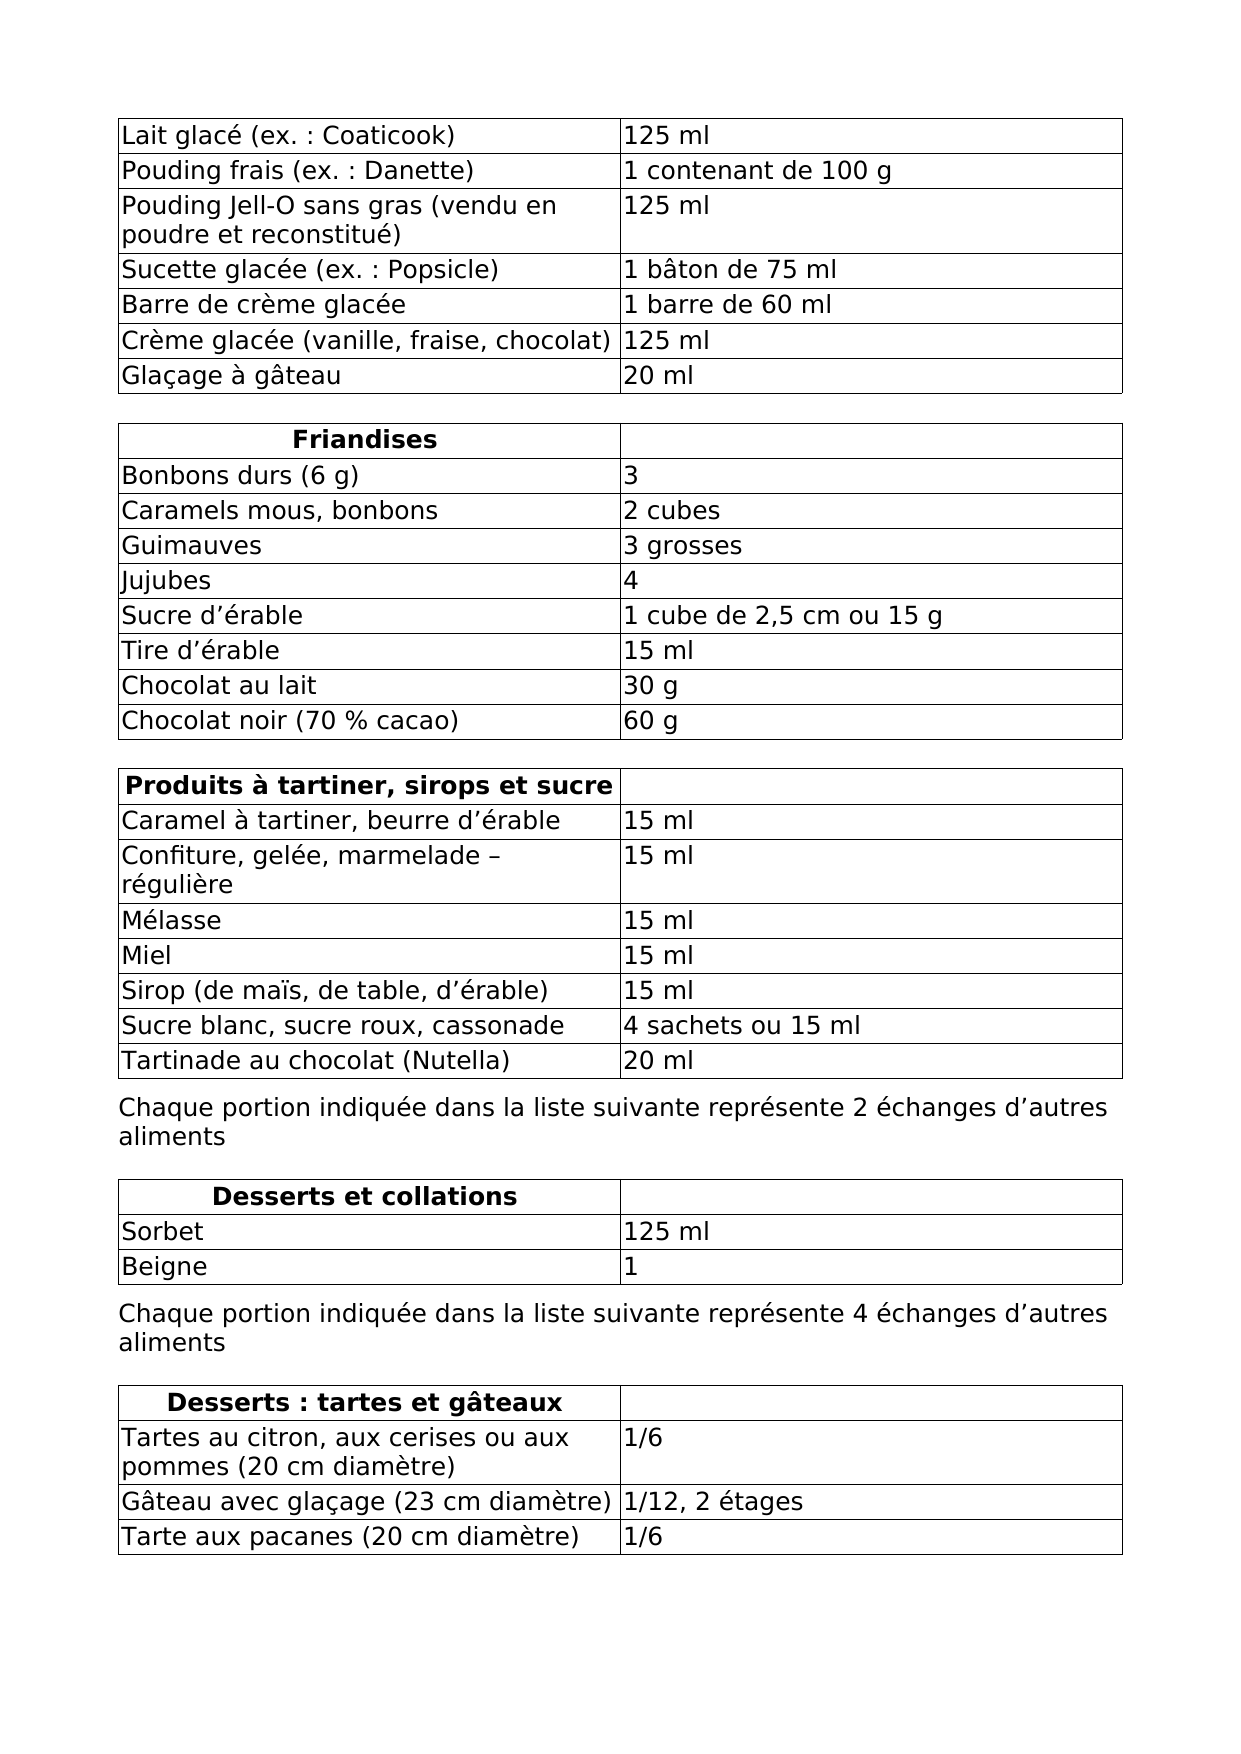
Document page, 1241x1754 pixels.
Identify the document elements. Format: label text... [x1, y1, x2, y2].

table_cell 15 ml [621, 904, 1122, 938]
table_header Desserts : tartes et gâteaux [119, 1386, 620, 1420]
table_header Produits à tartiner, sirops et sucre [119, 769, 620, 803]
table_cell Caramel à tartiner, beurre d’érable [119, 805, 620, 838]
table_header Friandises [119, 424, 620, 458]
table_cell 15 ml [621, 840, 1122, 903]
table_cell Mélasse [119, 904, 620, 938]
table_cell 30 g [621, 670, 1122, 703]
table_cell Glaçage à gâteau [119, 359, 620, 393]
table_cell Caramels mous, bonbons [119, 494, 620, 528]
table_header [621, 424, 1122, 458]
text Chaque portion indiquée dans la liste suivante représente 4 échanges d’autres aliments [118, 1299, 1122, 1357]
table_cell Barre de crème glacée [119, 289, 620, 323]
table_header [621, 1180, 1122, 1214]
table_cell Beigne [119, 1250, 620, 1284]
table_cell 1/6 [621, 1520, 1122, 1554]
table_header Desserts et collations [119, 1180, 620, 1214]
table_cell 125 ml [621, 189, 1122, 253]
table_cell Chocolat au lait [119, 670, 620, 703]
table_cell Tire d’érable [119, 634, 620, 668]
table_cell 1 bâton de 75 ml [621, 254, 1122, 288]
table_cell 4 sachets ou 15 ml [621, 1009, 1122, 1043]
table_header [621, 1386, 1122, 1420]
table_cell Tarte aux pacanes (20 cm diamètre) [119, 1520, 620, 1554]
table_cell Pouding frais (ex. : Danette) [119, 154, 620, 188]
table_cell Guimauves [119, 529, 620, 563]
table_cell 15 ml [621, 974, 1122, 1008]
table_cell Confiture, gelée, marmelade – régulière [119, 840, 620, 903]
table_cell Sucre blanc, sucre roux, cassonade [119, 1009, 620, 1043]
table_cell 2 cubes [621, 494, 1122, 528]
table_cell 3 [621, 459, 1122, 493]
table_cell 1 contenant de 100 g [621, 154, 1122, 188]
table_cell Crème glacée (vanille, fraise, chocolat) [119, 324, 620, 358]
table_cell Sirop (de maïs, de table, d’érable) [119, 974, 620, 1008]
table_cell 1 [621, 1250, 1122, 1284]
table_cell 1 cube de 2,5 cm ou 15 g [621, 599, 1122, 633]
table_cell Tartes au citron, aux cerises ou aux pommes (20 cm diamètre) [119, 1421, 620, 1484]
table_cell Sucre d’érable [119, 599, 620, 633]
table_cell Gâteau avec glaçage (23 cm diamètre) [119, 1485, 620, 1519]
table_cell 3 grosses [621, 529, 1122, 563]
table_cell 15 ml [621, 805, 1122, 838]
table_cell Tartinade au chocolat (Nutella) [119, 1044, 620, 1078]
table_cell Bonbons durs (6 g) [119, 459, 620, 493]
table_cell 15 ml [621, 939, 1122, 973]
table_cell Chocolat noir (70 % cacao) [119, 705, 620, 739]
table_cell 20 ml [621, 359, 1122, 393]
table_cell 125 ml [621, 324, 1122, 358]
table_cell 15 ml [621, 634, 1122, 668]
table_cell 4 [621, 564, 1122, 598]
table_cell Sucette glacée (ex. : Popsicle) [119, 254, 620, 288]
table_cell 1 barre de 60 ml [621, 289, 1122, 323]
table_cell 1/6 [621, 1421, 1122, 1484]
table_cell Jujubes [119, 564, 620, 598]
table_cell 60 g [621, 705, 1122, 739]
table_cell Miel [119, 939, 620, 973]
table_header [621, 769, 1122, 803]
table_cell 125 ml [621, 119, 1122, 153]
text Chaque portion indiquée dans la liste suivante représente 2 échanges d’autres aliments [118, 1093, 1122, 1152]
table_cell 125 ml [621, 1215, 1122, 1249]
table_cell 20 ml [621, 1044, 1122, 1078]
table_cell 1/12, 2 étages [621, 1485, 1122, 1519]
table_cell Pouding Jell-O sans gras (vendu en poudre et reconstitué) [119, 189, 620, 253]
table_cell Lait glacé (ex. : Coaticook) [119, 119, 620, 153]
table_cell Sorbet [119, 1215, 620, 1249]
